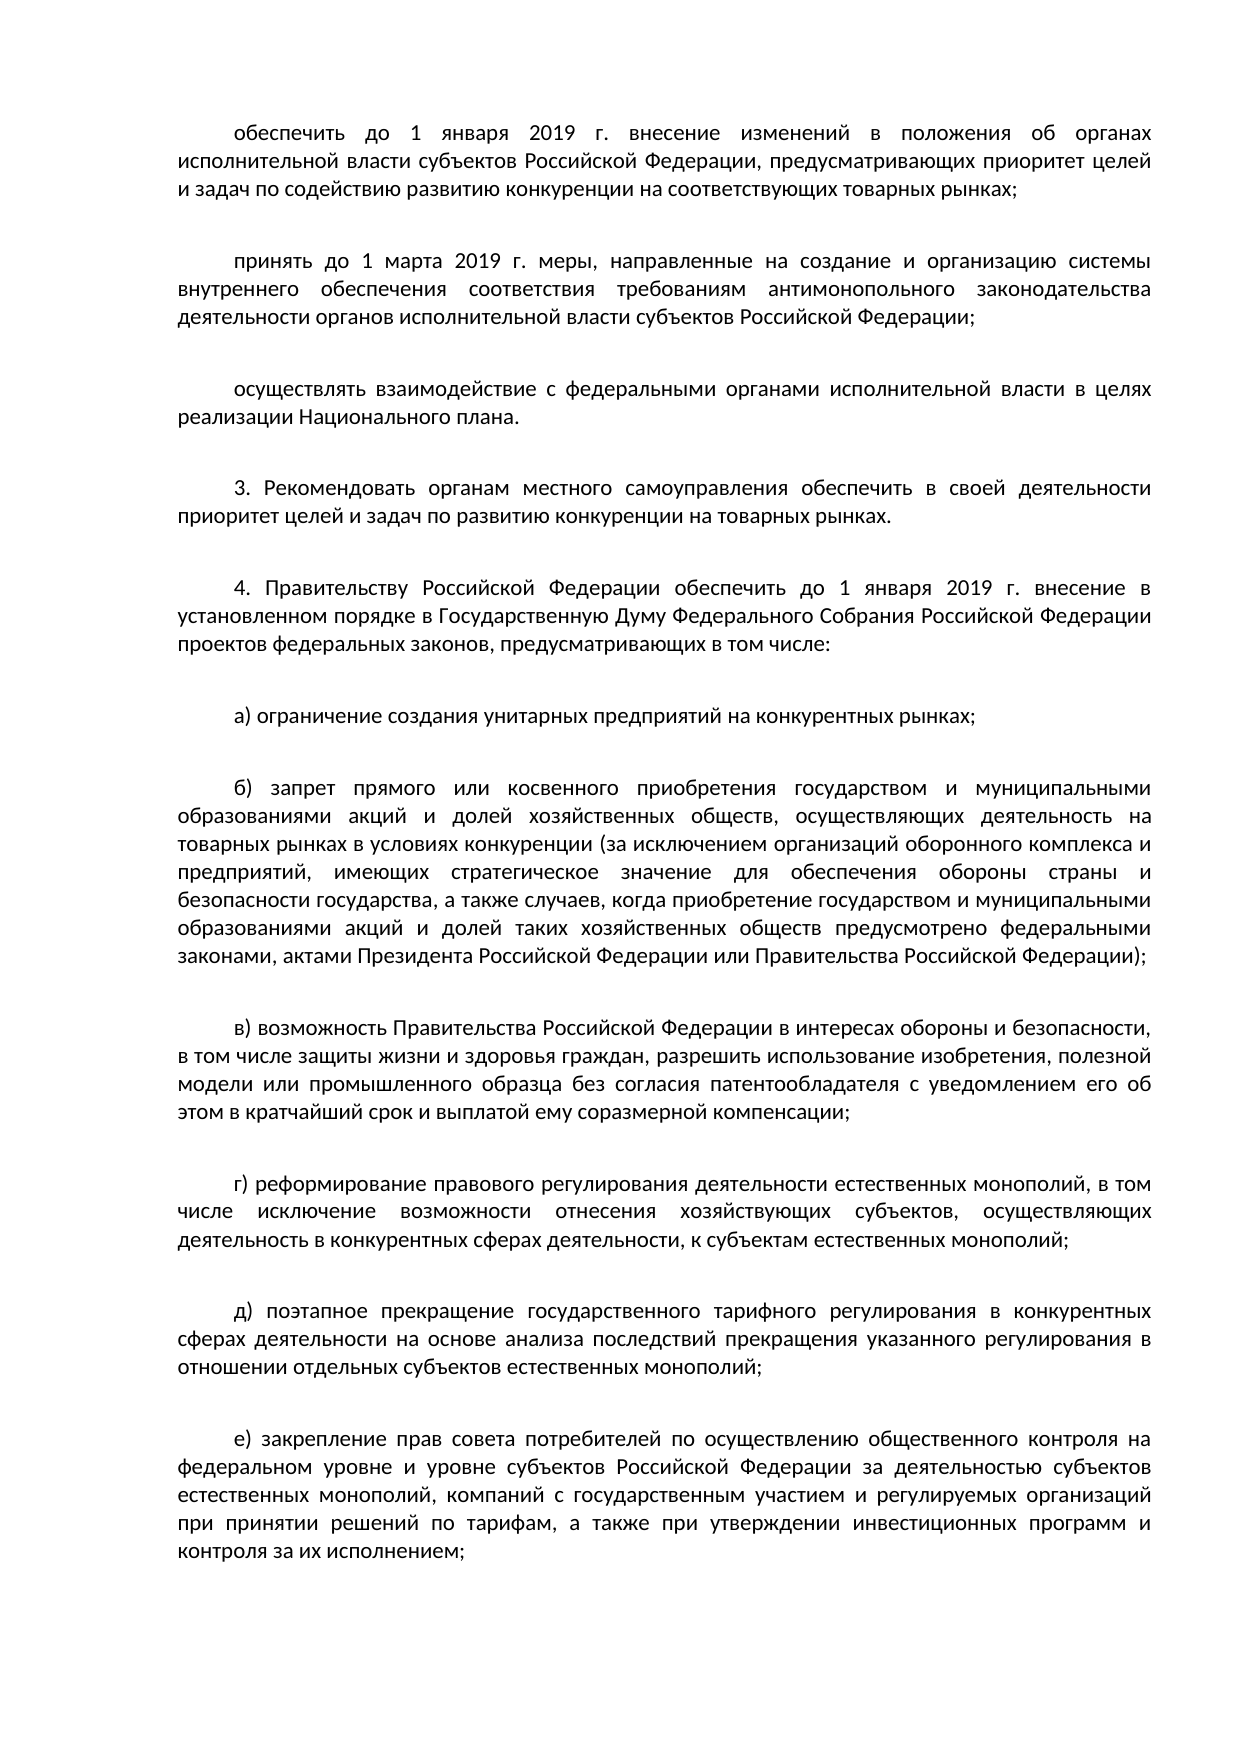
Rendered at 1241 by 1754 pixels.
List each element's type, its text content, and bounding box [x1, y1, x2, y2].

text д) поэтапное прекращение государственного тарифного регулирования в конкурентных сферах деятельности на основе анализа последствий прекращения указанного регулирования в отношении отдельных субъектов естественных монополий; [177, 1296, 1152, 1381]
text 3. Рекомендовать органам местного самоуправления обеспечить в своей деятельности приоритет целей и задач по развитию конкуренции на товарных рынках. [177, 473, 1152, 529]
text 4. Правительству Российской Федерации обеспечить до 1 января 2019 г. внесение в установленном порядке в Государственную Думу Федерального Собрания Российской Федерации проектов федеральных законов, предусматривающих в том числе: [177, 573, 1152, 657]
text в) возможность Правительства Российской Федерации в интересах обороны и безопасности, в том числе защиты жизни и здоровья граждан, разрешить использование изобретения, полезной модели или промышленного образца без согласия патентообладателя с уведомлением его об этом в кратчайший срок и выплатой ему соразмерной компенсации; [177, 1013, 1152, 1125]
text е) закрепление прав совета потребителей по осуществлению общественного контроля на федеральном уровне и уровне субъектов Российской Федерации за деятельностью субъектов естественных монополий, компаний с государственным участием и регулируемых организаций при принятии решений по тарифам, а также при утверждении инвестиционных программ и контроля за их исполнением; [177, 1424, 1152, 1564]
text обеспечить до 1 января 2019 г. внесение изменений в положения об органах исполнительной власти субъектов Российской Федерации, предусматривающих приоритет целей и задач по содействию развитию конкуренции на соответствующих товарных рынках; [177, 118, 1152, 202]
text б) запрет прямого или косвенного приобретения государством и муниципальными образованиями акций и долей хозяйственных обществ, осуществляющих деятельность на товарных рынках в условиях конкуренции (за исключением организаций оборонного комплекса и предприятий, имеющих стратегическое значение для обеспечения обороны страны и безопасности государства, а также случаев, когда приобретение государством и муниципальными образованиями акций и долей таких хозяйственных обществ предусмотрено федеральными законами, актами Президента Российской Федерации или Правительства Российской Федерации); [177, 773, 1152, 969]
text а) ограничение создания унитарных предприятий на конкурентных рынках; [177, 701, 1152, 729]
text г) реформирование правового регулирования деятельности естественных монополий, в том числе исключение возможности отнесения хозяйствующих субъектов, осуществляющих деятельность в конкурентных сферах деятельности, к субъектам естественных монополий; [177, 1169, 1152, 1253]
text принять до 1 марта 2019 г. меры, направленные на создание и организацию системы внутреннего обеспечения соответствия требованиям антимонопольного законодательства деятельности органов исполнительной власти субъектов Российской Федерации; [177, 246, 1152, 330]
text осуществлять взаимодействие с федеральными органами исполнительной власти в целях реализации Национального плана. [177, 374, 1152, 430]
